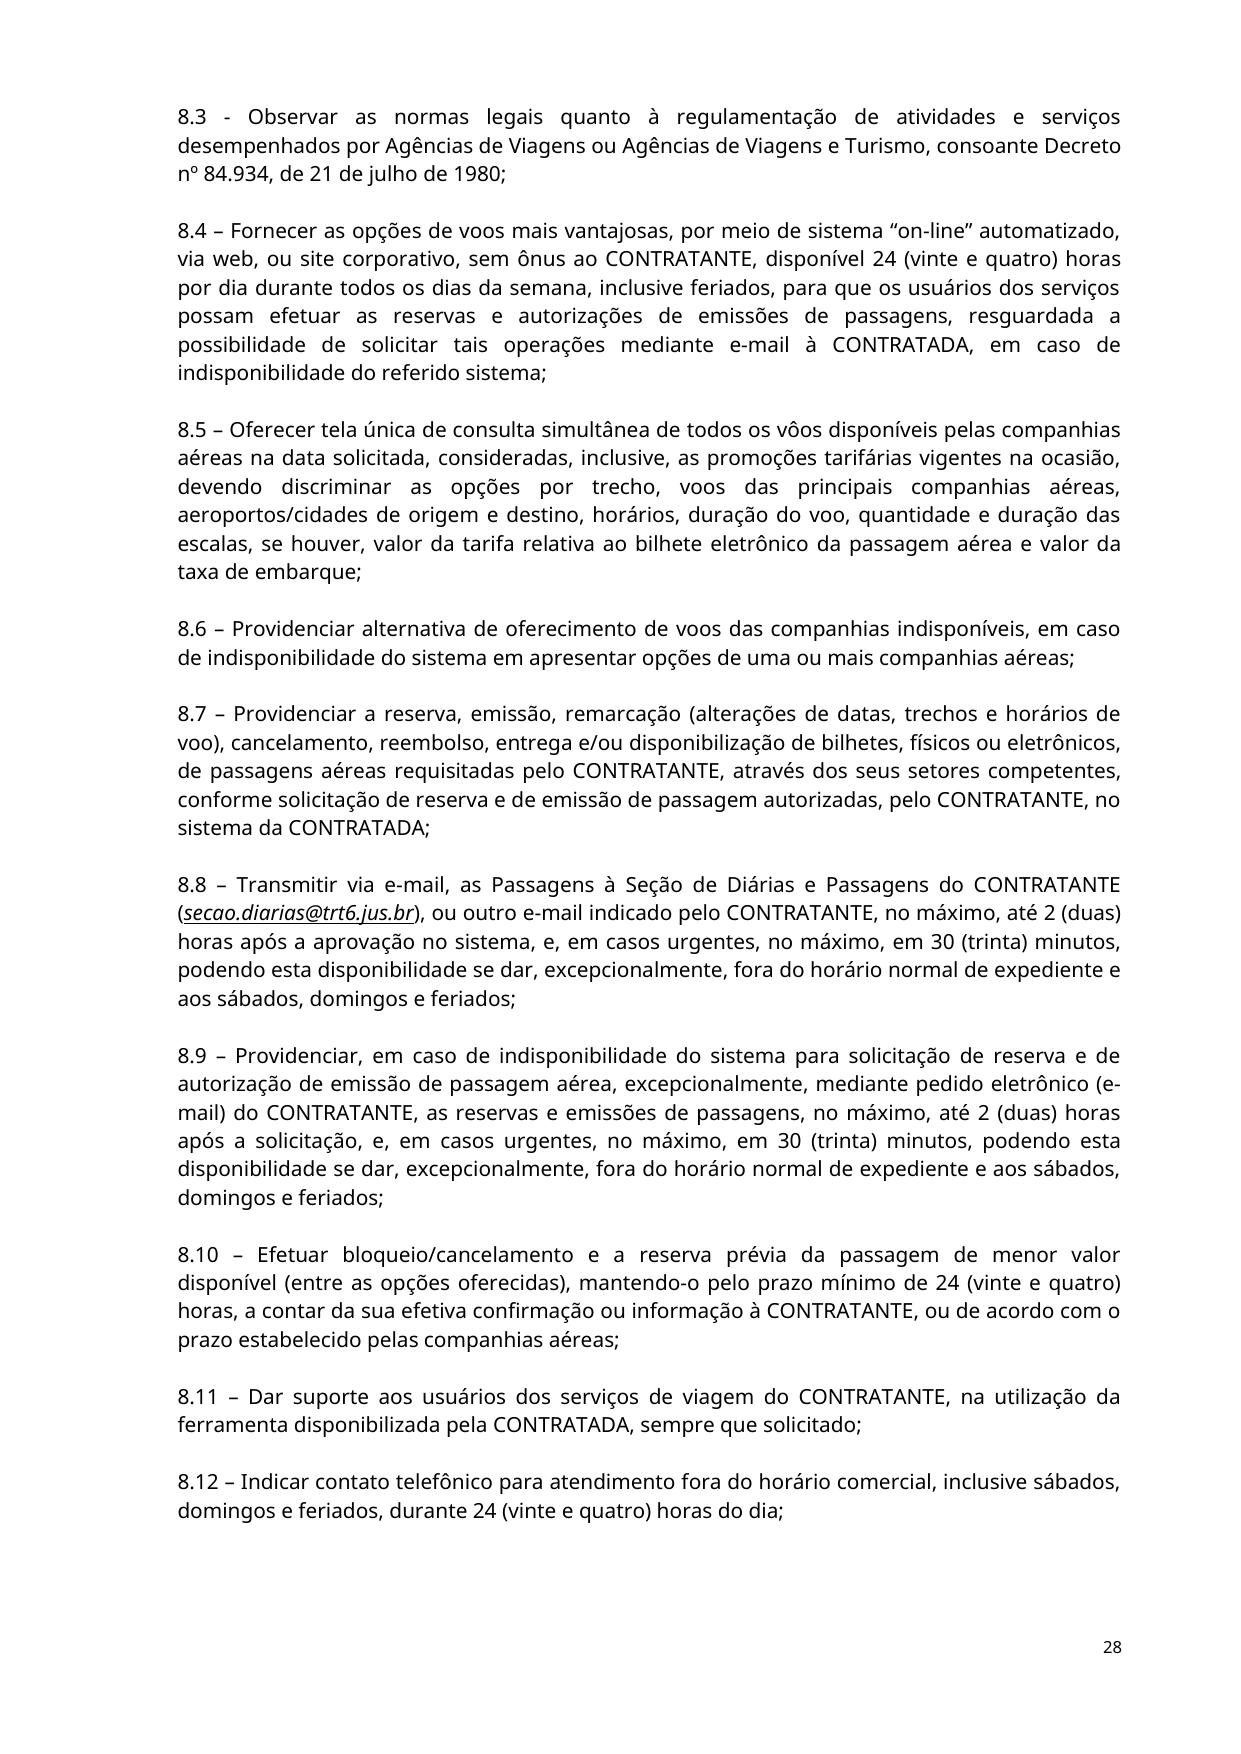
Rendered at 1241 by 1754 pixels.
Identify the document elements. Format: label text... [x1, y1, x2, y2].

text 8.3 - Observar as normas legais quanto à regulamentação de atividades e serviços desempenhados por Agências de Viagens ou Agências de Viagens e Turismo, consoante Decreto nº 84.934, de 21 de julho de 1980; [177, 102, 1122, 188]
text 8.11 – Dar suporte aos usuários dos serviços de viagem do CONTRATANTE, na utilização da ferramenta disponibilizada pela CONTRATADA, sempre que solicitado; [177, 1382, 1122, 1439]
text 8.4 – Fornecer as opções de voos mais vantajosas, por meio de sistema “on-line” automatizado, via web, ou site corporativo, sem ônus ao CONTRATANTE, disponível 24 (vinte e quatro) horas por dia durante todos os dias da semana, inclusive feriados, para que os usuários dos serviços possam efetuar as reservas e autorizações de emissões de passagens, resguardada a possibilidade de solicitar tais operações mediante e-mail à CONTRATADA, em caso de indisponibilidade do referido sistema; [177, 216, 1122, 387]
text 8.12 – Indicar contato telefônico para atendimento fora do horário comercial, inclusive sábados, domingos e feriados, durante 24 (vinte e quatro) horas do dia; [177, 1467, 1122, 1524]
text 8.5 – Oferecer tela única de consulta simultânea de todos os vôos disponíveis pelas companhias aéreas na data solicitada, consideradas, inclusive, as promoções tarifárias vigentes na ocasião, devendo discriminar as opções por trecho, voos das principais companhias aéreas, aeroportos/cidades de origem e destino, horários, duração do voo, quantidade e duração das escalas, se houver, valor da tarifa relativa ao bilhete eletrônico da passagem aérea e valor da taxa de embarque; [177, 415, 1122, 586]
text 8.6 – Providenciar alternativa de oferecimento de voos das companhias indisponíveis, em caso de indisponibilidade do sistema em apresentar opções de uma ou mais companhias aéreas; [177, 614, 1122, 671]
text 8.10 – Efetuar bloqueio/cancelamento e a reserva prévia da passagem de menor valor disponível (entre as opções oferecidas), mantendo-o pelo prazo mínimo de 24 (vinte e quatro) horas, a contar da sua efetiva confirmação ou informação à CONTRATANTE, ou de acordo com o prazo estabelecido pelas companhias aéreas; [177, 1240, 1122, 1353]
text 8.9 – Providenciar, em caso de indisponibilidade do sistema para solicitação de reserva e de autorização de emissão de passagem aérea, excepcionalmente, mediante pedido eletrônico (e-mail) do CONTRATANTE, as reservas e emissões de passagens, no máximo, até 2 (duas) horas após a solicitação, e, em casos urgentes, no máximo, em 30 (trinta) minutos, podendo esta disponibilidade se dar, excepcionalmente, fora do horário normal de expediente e aos sábados, domingos e feriados; [177, 1041, 1122, 1211]
text 8.7 – Providenciar a reserva, emissão, remarcação (alterações de datas, trechos e horários de voo), cancelamento, reembolso, entrega e/ou disponibilização de bilhetes, físicos ou eletrônicos, de passagens aéreas requisitadas pelo CONTRATANTE, através dos seus setores competentes, conforme solicitação de reserva e de emissão de passagem autorizadas, pelo CONTRATANTE, no sistema da CONTRATADA; [177, 699, 1122, 842]
text 8.8 – Transmitir via e-mail, as Passagens à Seção de Diárias e Passagens do CONTRATANTE (secao.diarias@trt6.jus.br), ou outro e-mail indicado pelo CONTRATANTE, no máximo, até 2 (duas) horas após a aprovação no sistema, e, em casos urgentes, no máximo, em 30 (trinta) minutos, podendo esta disponibilidade se dar, excepcionalmente, fora do horário normal de expediente e aos sábados, domingos e feriados; [177, 870, 1122, 1012]
